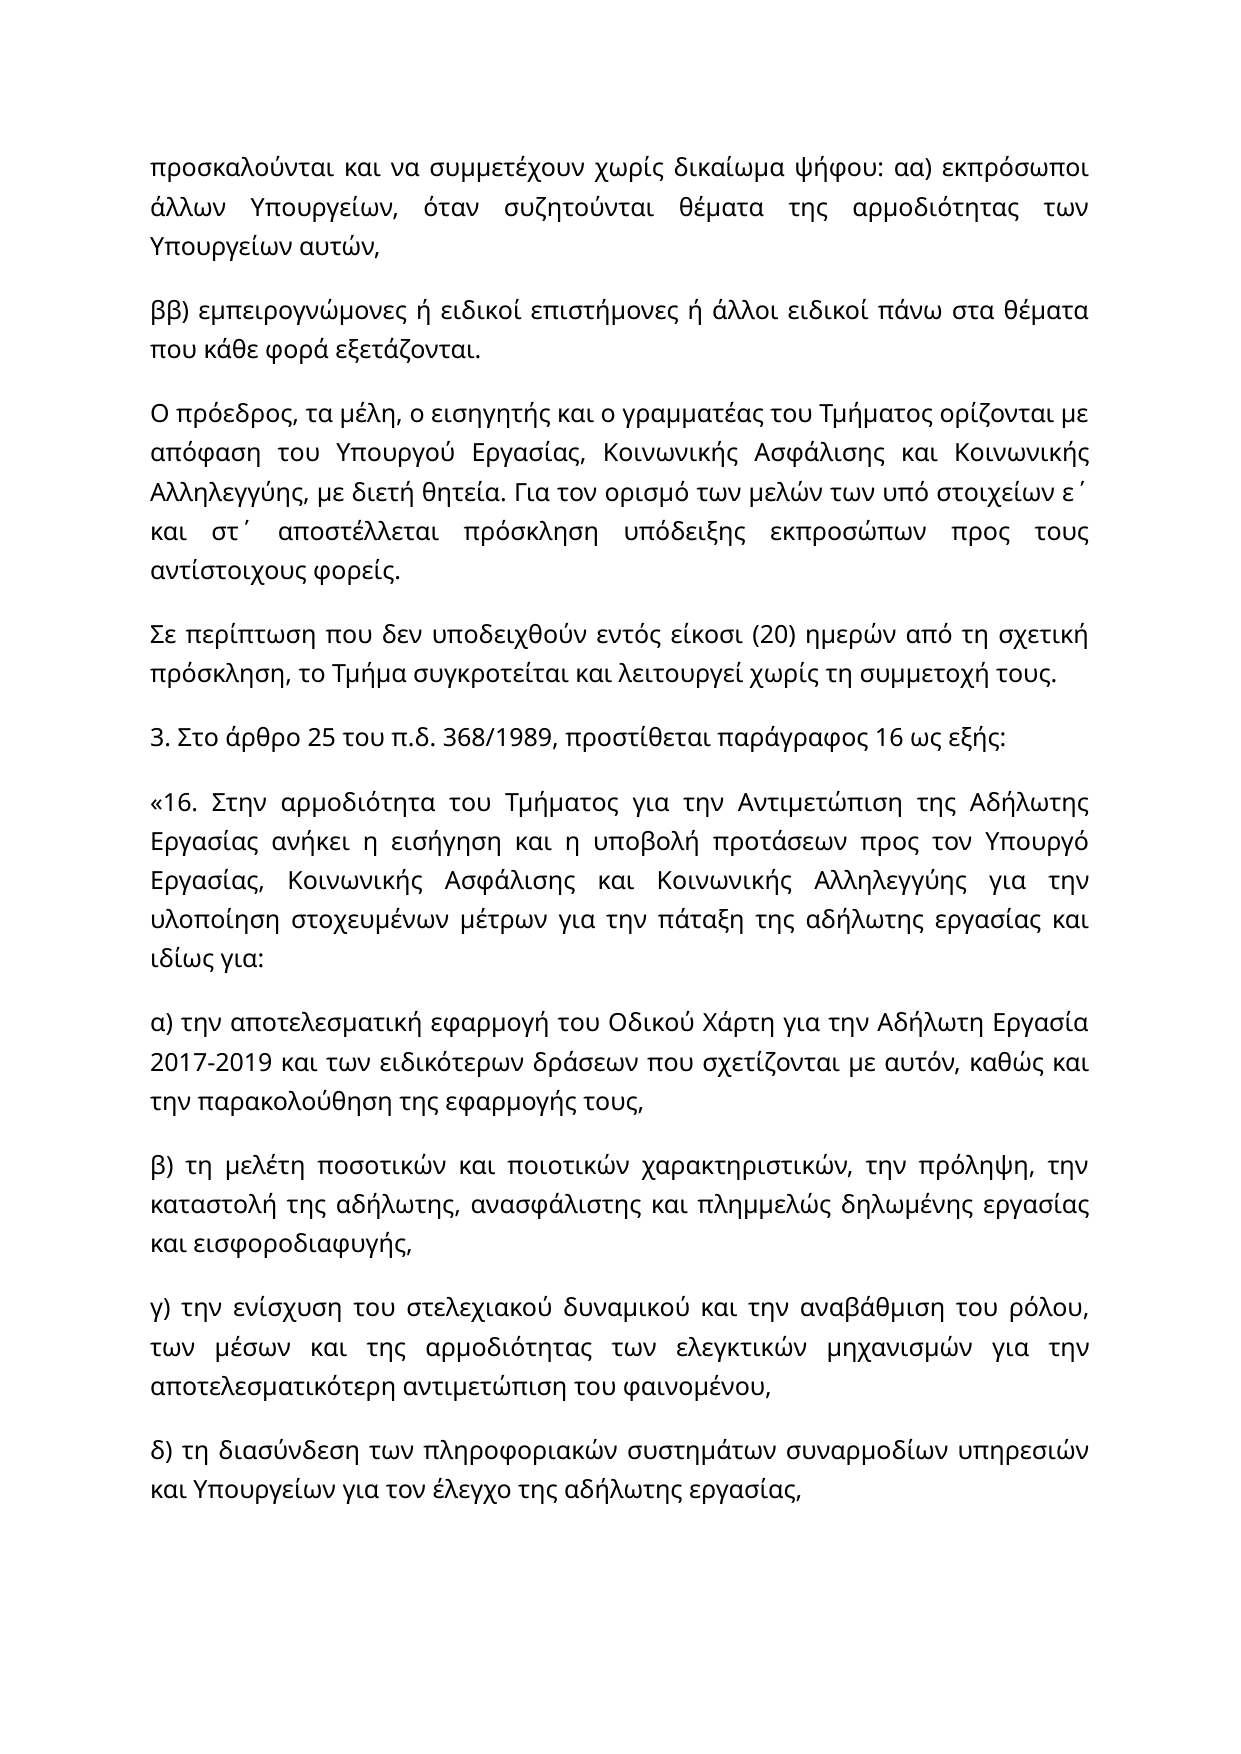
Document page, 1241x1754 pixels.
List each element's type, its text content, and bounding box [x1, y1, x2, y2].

text «16. Στην αρμοδιότητα του Τμήματος για την Αντιμετώπιση της Αδήλωτης Εργασίας ανήκει η εισήγηση και η υποβολή προτάσεων προς τον Υπουργό Εργασίας, Κοινωνικής Ασφάλισης και Κοινωνικής Αλληλεγγύης για την υλοποίηση στοχευμένων μέτρων για την πάταξη της αδήλωτης εργασίας και ιδίως για: [150, 784, 1090, 975]
text Ο πρόεδρος, τα μέλη, ο εισηγητής και ο γραμματέας του Τμήματος ορίζονται με απόφαση του Υπουργού Εργασίας, Κοινωνικής Ασφάλισης και Κοινωνικής Αλληλεγγύης, με διετή θητεία. Για τον ορισμό των μελών των υπό στοιχείων ε΄ και στ΄ αποστέλλεται πρόσκληση υπόδειξης εκπροσώπων προς τους αντίστοιχους φορείς. [150, 396, 1090, 587]
text 3. Στο άρθρο 25 του π.δ. 368/1989, προστίθεται παράγραφος 16 ως εξής: [150, 720, 1090, 754]
text δ) τη διασύνδεση των πληροφοριακών συστημάτων συναρμοδίων υπηρεσιών και Υπουργείων για τον έλεγχο της αδήλωτης εργασίας, [150, 1432, 1090, 1506]
text γ) την ενίσχυση του στελεχιακού δυναμικού και την αναβάθμιση του ρόλου, των μέσων και της αρμοδιότητας των ελεγκτικών μηχανισμών για την αποτελεσματικότερη αντιμετώπιση του φαινομένου, [150, 1290, 1090, 1402]
text Σε περίπτωση που δεν υποδειχθούν εντός είκοσι (20) ημερών από τη σχετική πρόσκληση, το Τμήμα συγκροτείται και λειτουργεί χωρίς τη συμμετοχή τους. [150, 617, 1090, 690]
text προσκαλούνται και να συμμετέχουν χωρίς δικαίωμα ψήφου: αα) εκπρόσωποι άλλων Υπουργείων, όταν συζητούνται θέματα της αρμοδιότητας των Υπουργείων αυτών, [150, 150, 1090, 262]
text β) τη μελέτη ποσοτικών και ποιοτικών χαρακτηριστικών, την πρόληψη, την καταστολή της αδήλωτης, ανασφάλιστης και πλημμελώς δηλωμένης εργασίας και εισφοροδιαφυγής, [150, 1147, 1090, 1260]
text α) την αποτελεσματική εφαρμογή του Οδικού Χάρτη για την Αδήλωτη Εργασία 2017-2019 και των ειδικότερων δράσεων που σχετίζονται με αυτόν, καθώς και την παρακολούθηση της εφαρμογής τους, [150, 1005, 1090, 1117]
text ββ) εμπειρογνώμονες ή ειδικοί επιστήμονες ή άλλοι ειδικοί πάνω στα θέματα που κάθε φορά εξετάζονται. [150, 292, 1090, 366]
